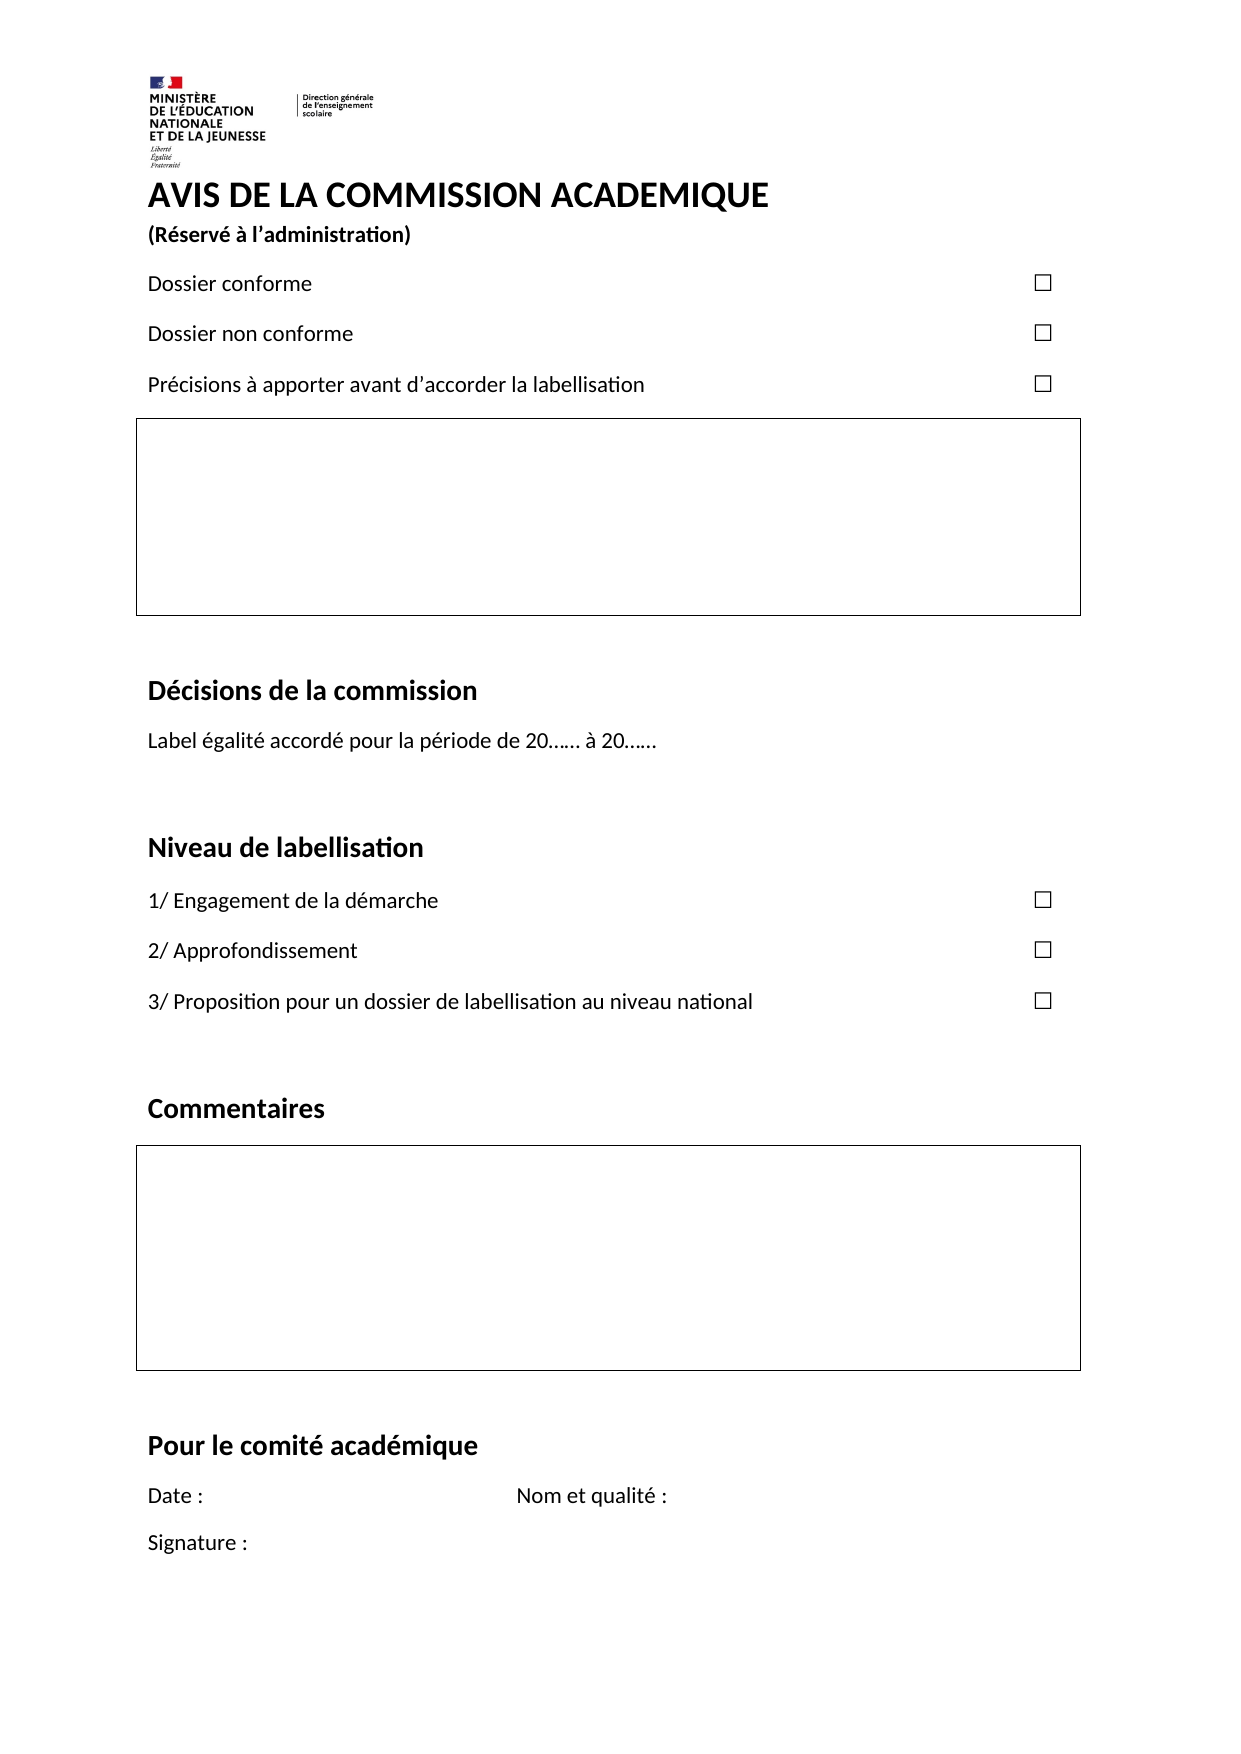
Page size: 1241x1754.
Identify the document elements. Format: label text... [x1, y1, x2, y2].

picture [147, 73, 377, 171]
text (Réservé à l’administration) [148, 220, 1092, 248]
text Niveau de labellisation [148, 829, 1092, 864]
text Dossier conforme ☐ [148, 267, 1092, 298]
text Pour le comité académique [148, 1427, 1092, 1462]
text AVIS DE LA COMMISSION ACADEMIQUE [148, 171, 1092, 216]
text 2/ Approfondissement ☐ [148, 934, 1092, 965]
text Signature : [148, 1528, 1092, 1557]
table_header [137, 1146, 1080, 1370]
text Date : Nom et qualité : [148, 1482, 1092, 1510]
text Décisions de la commission [148, 672, 1092, 707]
table_header [137, 419, 1080, 615]
text 1/ Engagement de la démarche ☐ [148, 884, 1092, 915]
text Dossier non conforme 󠄀 ☐ [148, 317, 1092, 349]
text 3/ Proposition pour un dossier de labellisation au niveau national ☐ [148, 984, 1092, 1016]
text Précisions à apporter avant d’accorder la labellisation ☐ [148, 368, 1092, 399]
text Commentaires [148, 1090, 1092, 1126]
text Label égalité accordé pour la période de 20…… à 20…… [148, 727, 1092, 755]
